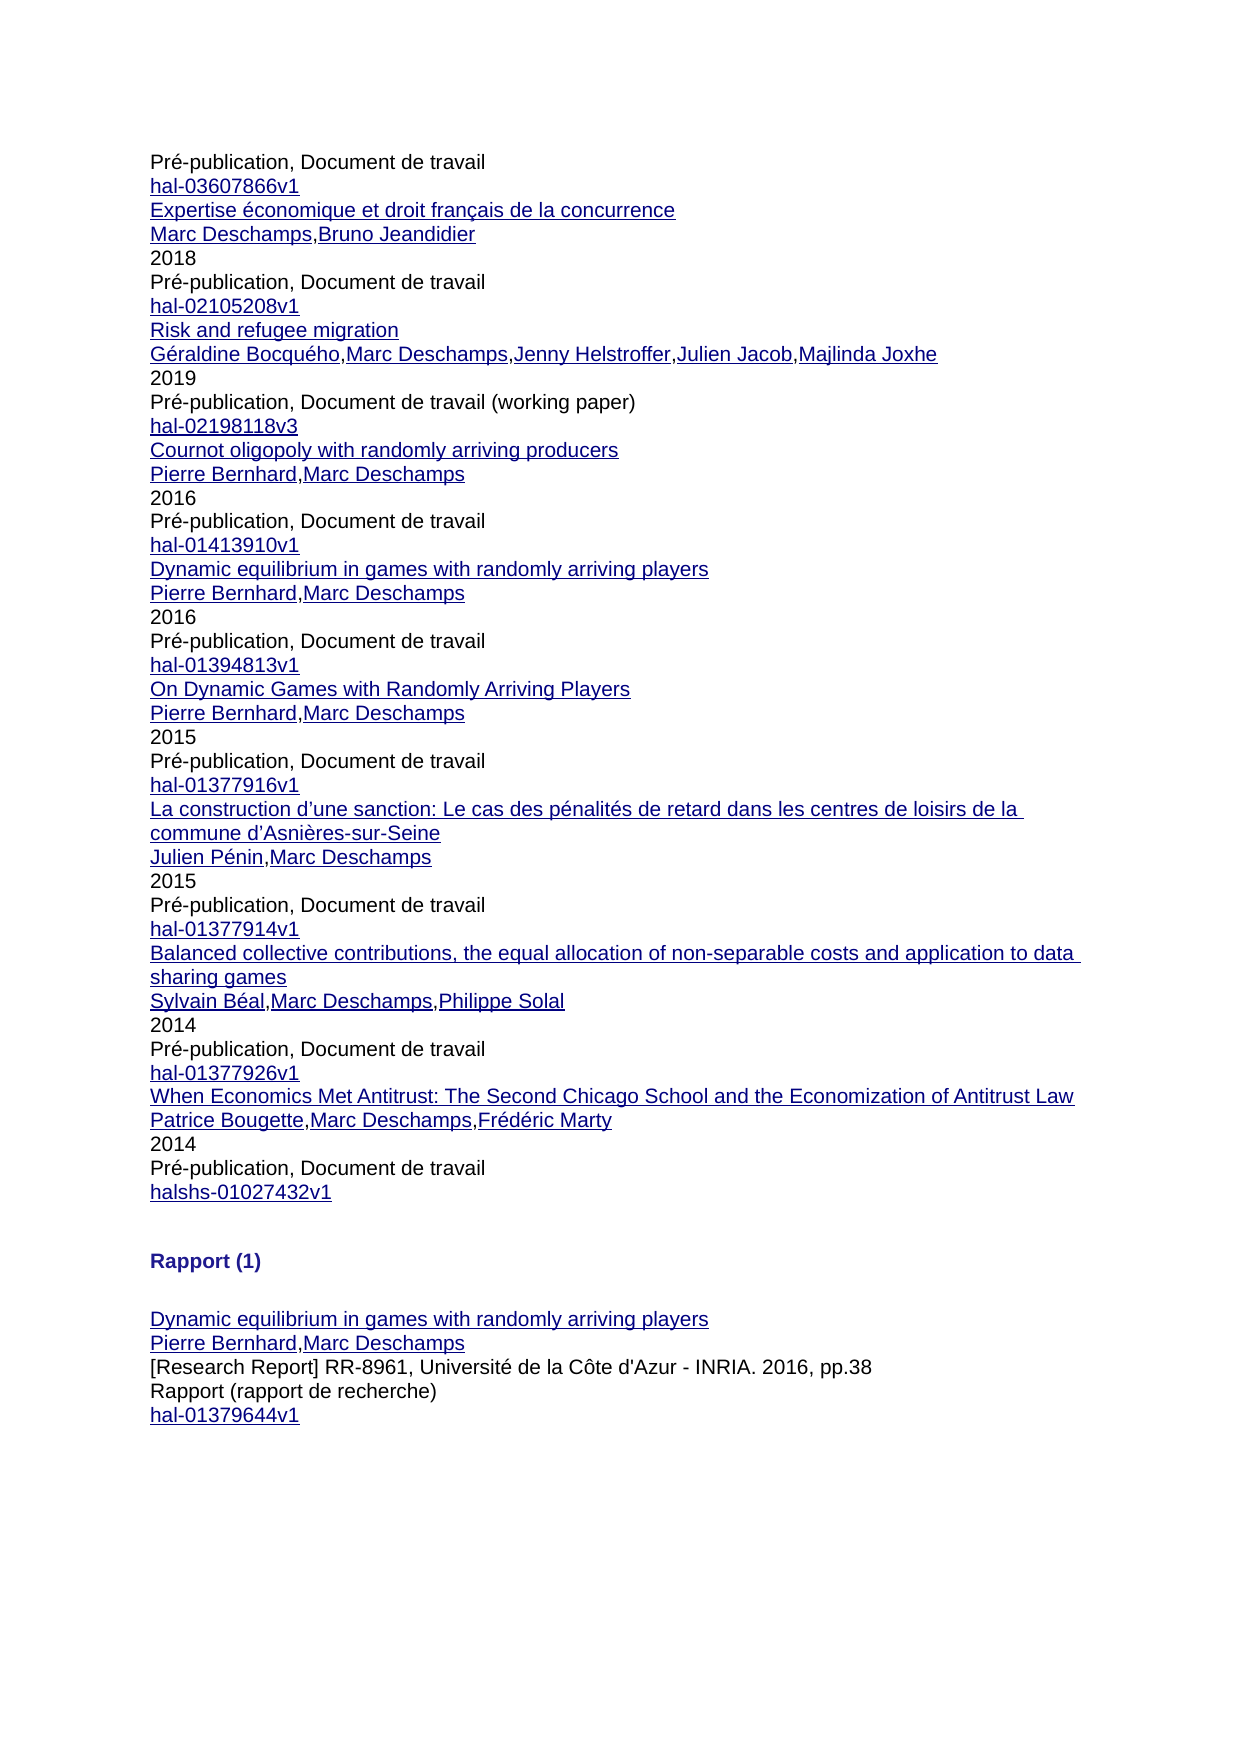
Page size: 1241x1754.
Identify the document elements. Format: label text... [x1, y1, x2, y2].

table_cell La construction d’une sanction: Le cas des pénalités de retard dans les centres de loisirs de la commune d’Asnières-sur-Seine Julien Pénin,Marc Deschamps 2015 Pré-publication, Document de travail hal-01377914v1 [150, 797, 1090, 941]
table_cell Pré-publication, Document de travail hal-03607866v1 [150, 150, 1090, 198]
table_cell Expertise économique et droit français de la concurrence Marc Deschamps,Bruno Jeandidier 2018 Pré-publication, Document de travail hal-02105208v1 [150, 198, 1090, 318]
table_cell Dynamic equilibrium in games with randomly arriving players Pierre Bernhard,Marc Deschamps 2016 Pré-publication, Document de travail hal-01394813v1 [150, 557, 1090, 677]
table_cell Balanced collective contributions, the equal allocation of non-separable costs and application to data sharing games Sylvain Béal,Marc Deschamps,Philippe Solal 2014 Pré-publication, Document de travail hal-01377926v1 [150, 941, 1090, 1084]
table_cell Cournot oligopoly with randomly arriving producers Pierre Bernhard,Marc Deschamps 2016 Pré-publication, Document de travail hal-01413910v1 [150, 438, 1090, 557]
table_header Dynamic equilibrium in games with randomly arriving players Pierre Bernhard,Marc Deschamps [Research Report] RR-8961, Université de la Côte d'Azur - INRIA. 2016, pp.38 Rapport (rapport de recherche) hal-01379644v1 [150, 1307, 1090, 1427]
table_cell When Economics Met Antitrust: The Second Chicago School and the Economization of Antitrust Law Patrice Bougette,Marc Deschamps,Frédéric Marty 2014 Pré-publication, Document de travail halshs-01027432v1 [150, 1084, 1090, 1204]
table_cell Risk and refugee migration Géraldine Bocquého,Marc Deschamps,Jenny Helstroffer,Julien Jacob,Majlinda Joxhe 2019 Pré-publication, Document de travail (working paper) hal-02198118v3 [150, 318, 1090, 437]
table_cell On Dynamic Games with Randomly Arriving Players Pierre Bernhard,Marc Deschamps 2015 Pré-publication, Document de travail hal-01377916v1 [150, 677, 1090, 797]
subtitle Rapport (1) [150, 1249, 1090, 1273]
